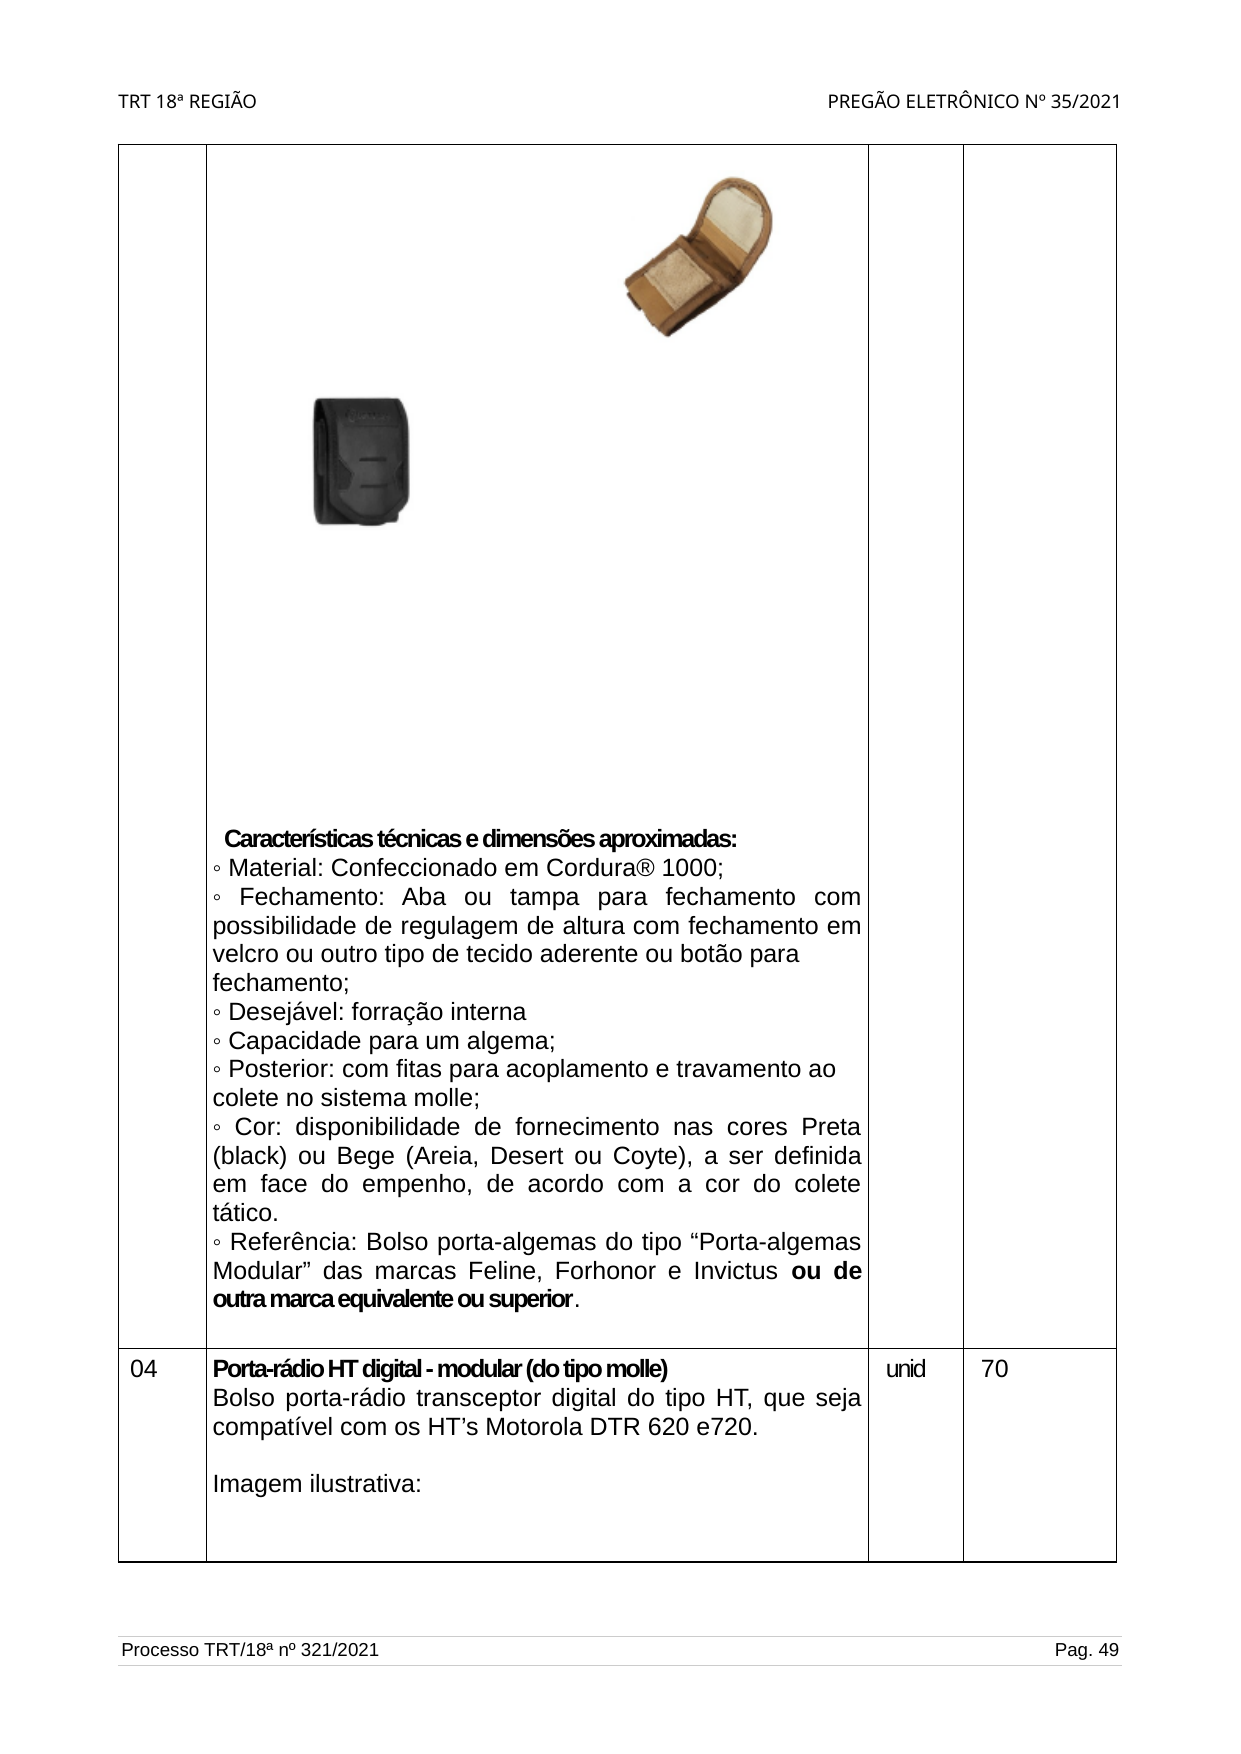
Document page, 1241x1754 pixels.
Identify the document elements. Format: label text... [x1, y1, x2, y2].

table_cell Porta-rádio HT digital - modular (do tipo molle) Bolso porta-rádio transceptor digital do tipo HT, que seja compatível com os HT’s Motorola DTR 620 e720. Imagem ilustrativa: [207, 1349, 868, 1561]
table_cell 04 [119, 1349, 206, 1561]
picture [599, 169, 782, 349]
picture [300, 380, 435, 537]
table_cell Características técnicas e dimensões aproximadas: ◦ Material: Confeccionado em Cordura® 1000; ◦ Fechamento: Aba ou tampa para fechamento com possibilidade de regulagem de altura com fechamento em velcro ou outro tipo de tecido aderente ou botão para fechamento; ◦ Desejável: forração interna ◦ Capacidade para um algema; ◦ Posterior: com fitas para acoplamento e travamento ao colete no sistema molle; ◦ Cor: disponibilidade de fornecimento nas cores Preta (black) ou Bege (Areia, Desert ou Coyte), a ser definida em face do empenho, de acordo com a cor do colete tático. ◦ Referência: Bolso porta-algemas do tipo “Porta-algemas Modular” das marcas Feline, Forhonor e Invictus ou de outra marca equivalente ou superior. [207, 145, 868, 1348]
table_cell [119, 145, 206, 1348]
table_cell [964, 145, 1116, 1348]
table_cell unid [869, 1349, 963, 1561]
table_cell [869, 145, 963, 1348]
table_cell 70 [964, 1349, 1116, 1561]
